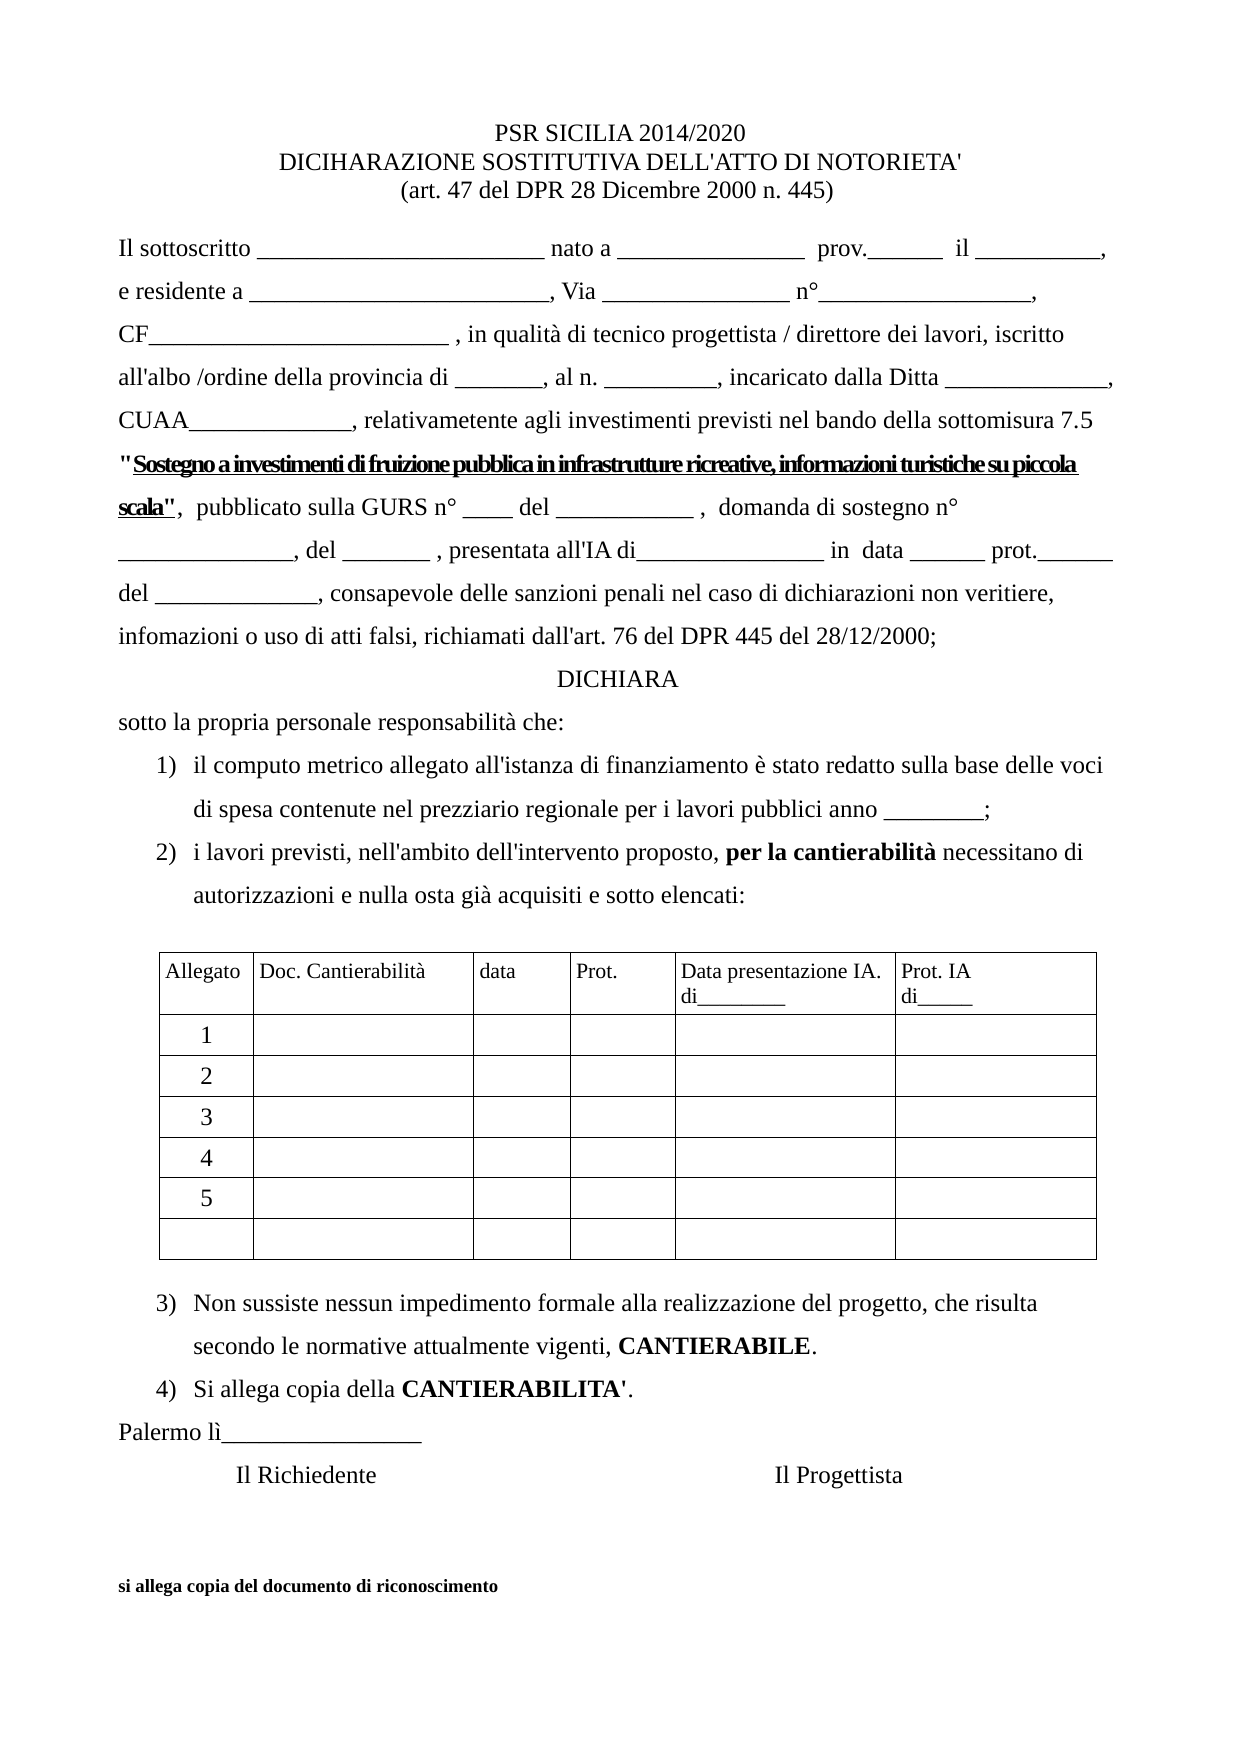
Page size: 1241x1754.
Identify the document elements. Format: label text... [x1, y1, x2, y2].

table_cell [676, 1097, 895, 1136]
table_cell [474, 1056, 570, 1096]
text sotto la propria personale responsabilità che: [118, 707, 1122, 736]
table_cell [474, 1178, 570, 1218]
text Il sottoscritto _______________________ nato a _______________ prov.______ il __________, [118, 233, 1122, 262]
text Palermo lì________________ [118, 1417, 1122, 1446]
table_cell [254, 1097, 473, 1136]
table_cell [254, 1219, 473, 1259]
list Non sussiste nessun impedimento formale alla realizzazione del progetto, che risulta secondo le normative attualmente vigenti, CANTIERABILE. [156, 1288, 1122, 1360]
table_cell [571, 1015, 675, 1055]
table_cell [254, 1015, 473, 1055]
table_cell 5 [160, 1178, 253, 1218]
text DICHIARA [118, 664, 1122, 693]
table_cell [474, 1138, 570, 1177]
table_cell [896, 1178, 1096, 1218]
table_cell [676, 1138, 895, 1177]
text e residente a ________________________, Via _______________ n°_________________, [118, 276, 1122, 305]
table_cell [474, 1219, 570, 1259]
table_header Allegato [160, 953, 253, 1014]
table_cell [896, 1097, 1096, 1136]
table_cell [676, 1178, 895, 1218]
table_header data [474, 953, 570, 1014]
table_cell 3 [160, 1097, 253, 1136]
table_cell [474, 1015, 570, 1055]
table_header Prot. IA di_____ [896, 953, 1096, 1014]
list il computo metrico allegato all'istanza di finanziamento è stato redatto sulla base delle voci di spesa contenute nel prezziario regionale per i lavori pubblici anno ________; [156, 751, 1122, 822]
table_cell [254, 1056, 473, 1096]
table_cell [254, 1178, 473, 1218]
text PSR SICILIA 2014/2020 [118, 118, 1122, 147]
list Si allega copia della CANTIERABILITA'. [156, 1374, 1122, 1403]
list i lavori previsti, nell'ambito dell'intervento proposto, per la cantierabilità necessitano di autorizzazioni e nulla osta già acquisiti e sotto elencati: [156, 837, 1122, 909]
table_cell 1 [160, 1015, 253, 1055]
table_cell [896, 1056, 1096, 1096]
table_cell [896, 1138, 1096, 1177]
table_cell [676, 1056, 895, 1096]
table_header Prot. [571, 953, 675, 1014]
table_cell [896, 1219, 1096, 1259]
table_cell [571, 1138, 675, 1177]
table_cell [571, 1178, 675, 1218]
table_cell [254, 1138, 473, 1177]
table_cell [896, 1015, 1096, 1055]
table_cell [676, 1015, 895, 1055]
table_cell 2 [160, 1056, 253, 1096]
table_header Doc. Cantierabilità [254, 953, 473, 1014]
table_cell [571, 1097, 675, 1136]
text CF________________________ , in qualità di tecnico progettista / direttore dei lavori, iscritto all'albo /ordine della provincia di _______, al n. _________, incaricato dalla Ditta _____________, CUAA_____________, relativametente agli investimenti previsti nel bando della sottomisura 7.5 "Sostegno a investimenti di fruizione pubblica in infrastrutture ricreative, informazioni turistiche su piccola scala", pubblicato sulla GURS n° ____ del ___________ , domanda di sostegno n° ______________, del _______ , presentata all'IA di_______________ in data ______ prot.______ del _____________, consapevole delle sanzioni penali nel caso di dichiarazioni non veritiere, infomazioni o uso di atti falsi, richiamati dall'art. 76 del DPR 445 del 28/12/2000; [118, 319, 1122, 650]
table_cell [474, 1097, 570, 1136]
table_header Data presentazione IA. di________ [676, 953, 895, 1014]
table_cell [676, 1219, 895, 1259]
text (art. 47 del DPR 28 Dicembre 2000 n. 445) [118, 176, 1122, 204]
text si allega copia del documento di riconoscimento [118, 1575, 1122, 1597]
table_cell 4 [160, 1138, 253, 1177]
text Il Richiedente Il Progettista [118, 1460, 1122, 1489]
table_cell [160, 1219, 253, 1259]
text DICIHARAZIONE SOSTITUTIVA DELL'ATTO DI NOTORIETA' [118, 147, 1122, 176]
table_cell [571, 1056, 675, 1096]
table_cell [571, 1219, 675, 1259]
